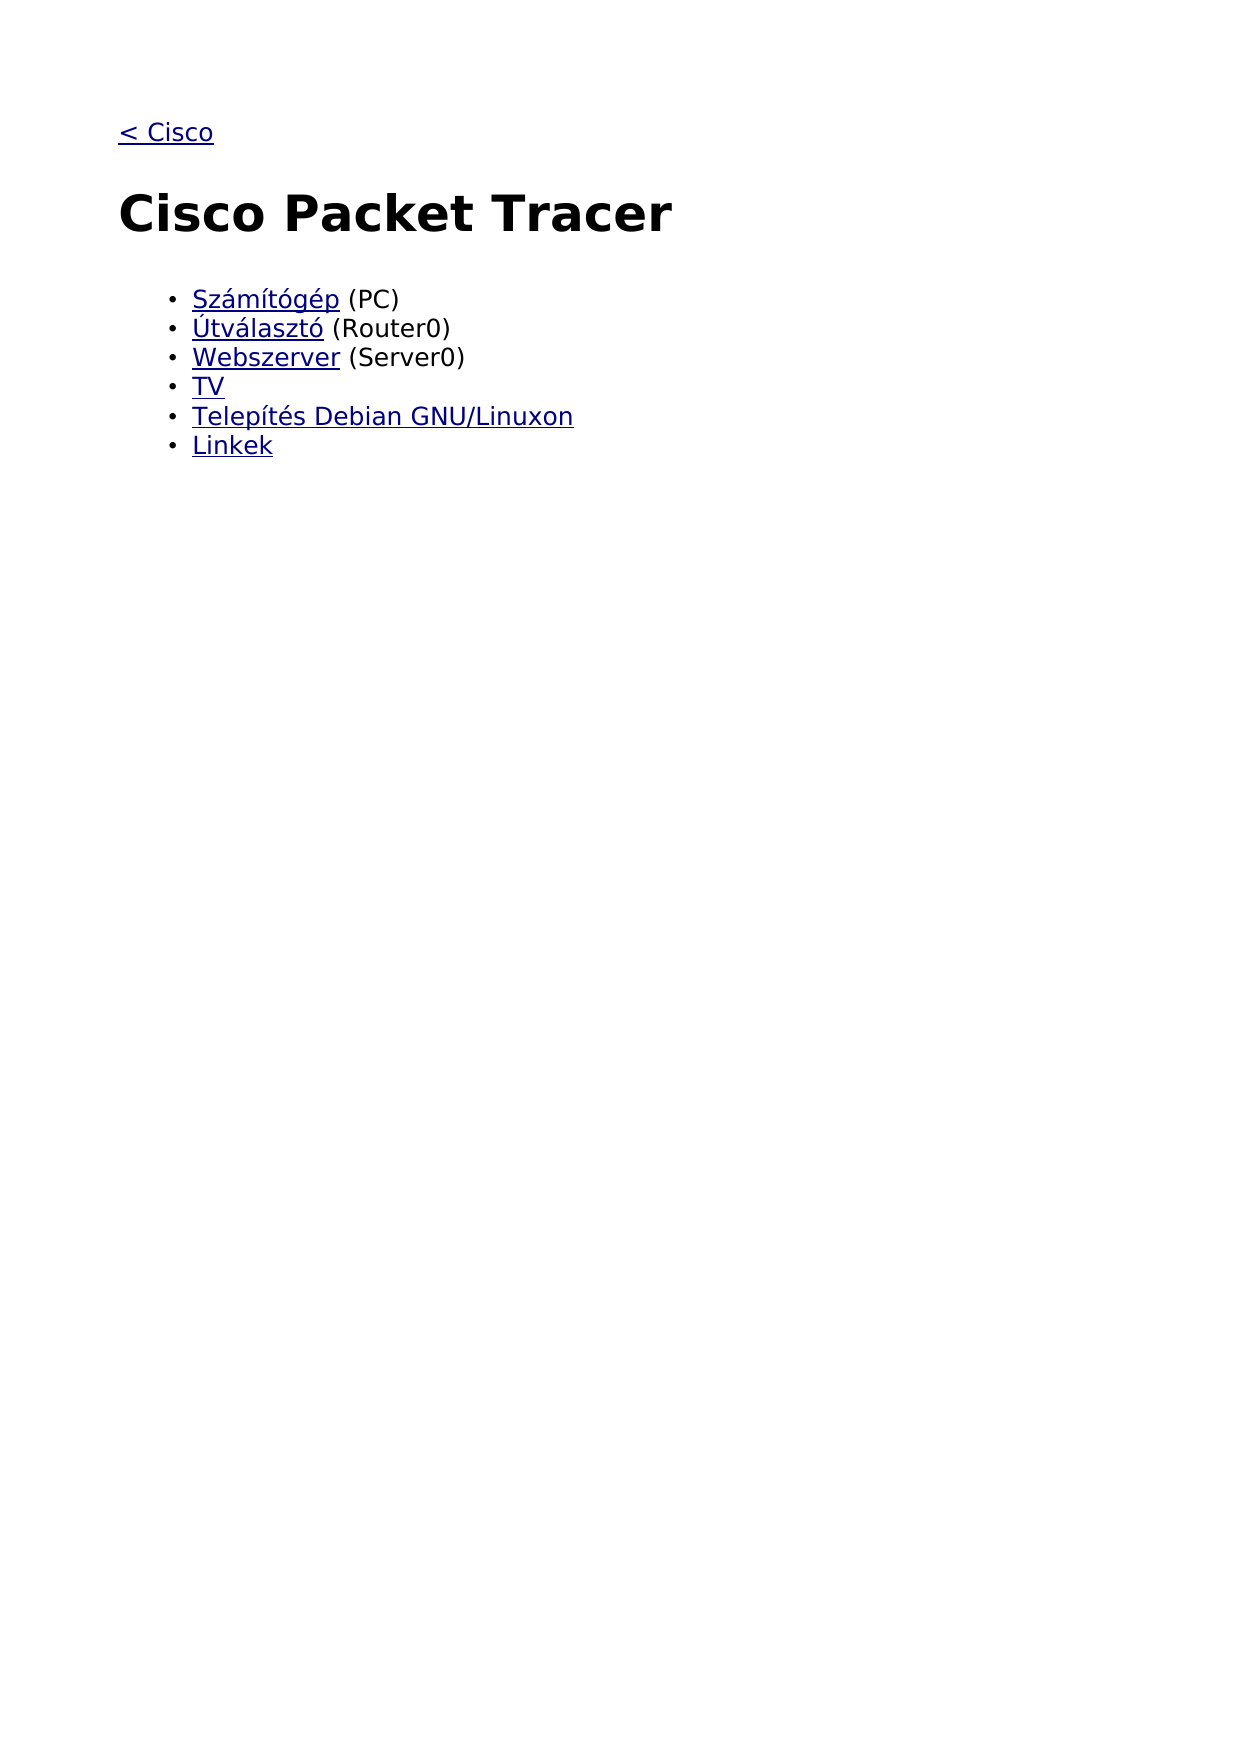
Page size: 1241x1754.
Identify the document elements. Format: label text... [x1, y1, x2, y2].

list Számítógép (PC) [177, 285, 1122, 314]
list Linkek [177, 431, 1122, 460]
list TV [177, 372, 1122, 402]
list Webszerver (Server0) [177, 343, 1122, 372]
text < Cisco [118, 118, 1122, 147]
subtitle Cisco Packet Tracer [118, 185, 1122, 243]
list Útválasztó (Router0) [177, 314, 1122, 343]
list Telepítés Debian GNU/Linuxon [177, 402, 1122, 431]
